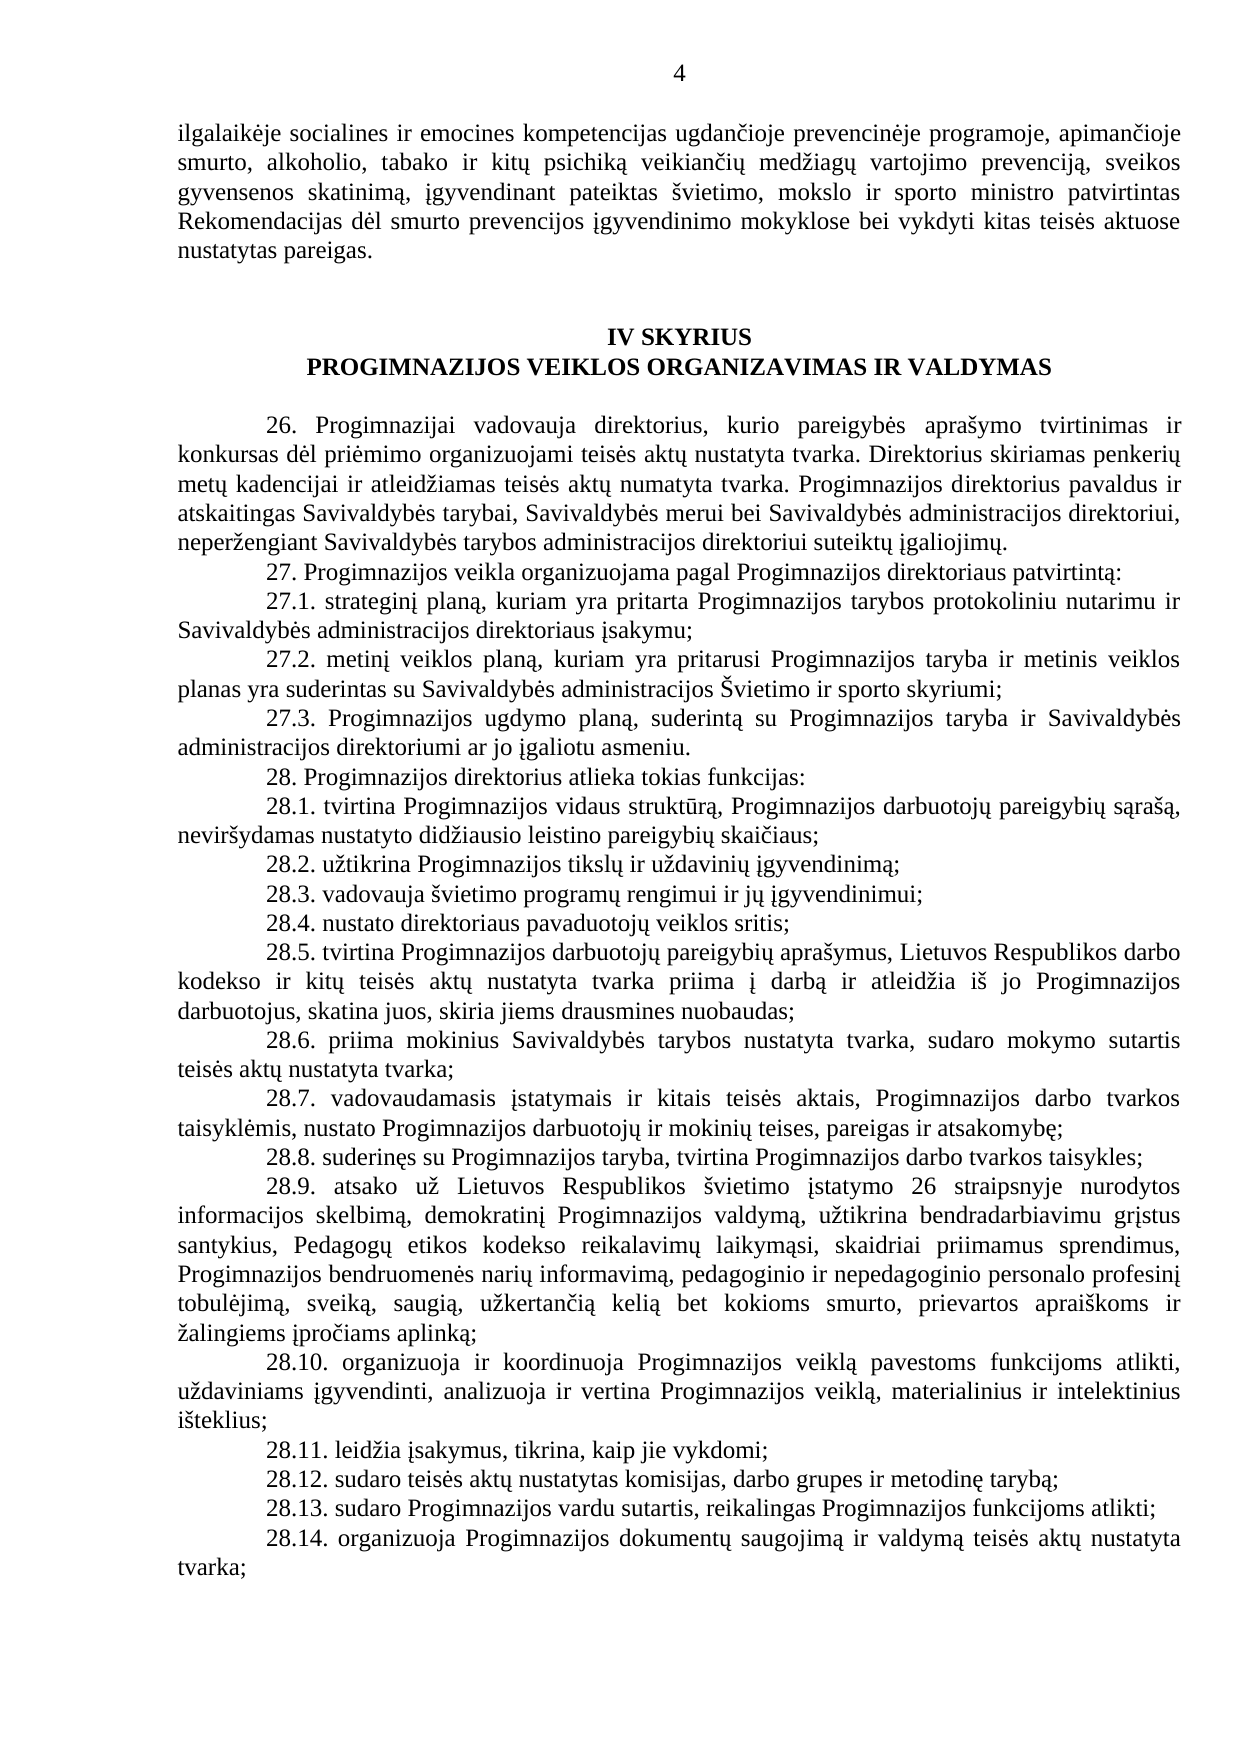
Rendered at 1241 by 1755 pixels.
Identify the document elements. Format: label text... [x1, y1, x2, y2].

text 28.2. užtikrina Progimnazijos tikslų ir uždavinių įgyvendinimą; [177, 849, 1181, 878]
text PROGIMNAZIJOS VEIKLOS ORGANIZAVIMAS IR VALDYMAS [177, 352, 1181, 381]
text 28.1. tvirtina Progimnazijos vidaus struktūrą, Progimnazijos darbuotojų pareigybių sąrašą, neviršydamas nustatyto didžiausio leistino pareigybių skaičiaus; [177, 791, 1181, 849]
text 26. Progimnazijai vadovauja direktorius, kurio pareigybės aprašymo tvirtinimas ir konkursas dėl priėmimo organizuojami teisės aktų nustatyta tvarka. Direktorius skiriamas penkerių metų kadencijai ir atleidžiamas teisės aktų numatyta tvarka. Progimnazijos direktorius pavaldus ir atskaitingas Savivaldybės tarybai, Savivaldybės merui bei Savivaldybės administracijos direktoriui, neperžengiant Savivaldybės tarybos administracijos direktoriui suteiktų įgaliojimų. [177, 410, 1181, 556]
text 28.3. vadovauja švietimo programų rengimui ir jų įgyvendinimui; [177, 879, 1181, 907]
text 28.6. priima mokinius Savivaldybės tarybos nustatyta tvarka, sudaro mokymo sutartis teisės aktų nustatyta tvarka; [177, 1025, 1181, 1083]
text 27. Progimnazijos veikla organizuojama pagal Progimnazijos direktoriaus patvirtintą: [177, 557, 1181, 585]
text 27.2. metinį veiklos planą, kuriam yra pritarusi Progimnazijos taryba ir metinis veiklos planas yra suderintas su Savivaldybės administracijos Švietimo ir sporto skyriumi; [177, 644, 1181, 702]
text 27.1. strateginį planą, kuriam yra pritarta Progimnazijos tarybos protokoliniu nutarimu ir Savivaldybės administracijos direktoriaus įsakymu; [177, 586, 1181, 644]
text 28.7. vadovaudamasis įstatymais ir kitais teisės aktais, Progimnazijos darbo tvarkos taisyklėmis, nustato Progimnazijos darbuotojų ir mokinių teises, pareigas ir atsakomybę; [177, 1083, 1181, 1142]
text 27.3. Progimnazijos ugdymo planą, suderintą su Progimnazijos taryba ir Savivaldybės administracijos direktoriumi ar jo įgaliotu asmeniu. [177, 703, 1181, 761]
text 28.9. atsako už Lietuvos Respublikos švietimo įstatymo 26 straipsnyje nurodytos informacijos skelbimą, demokratinį Progimnazijos valdymą, užtikrina bendradarbiavimu grįstus santykius, Pedagogų etikos kodekso reikalavimų laikymąsi, skaidriai priimamus sprendimus, Progimnazijos bendruomenės narių informavimą, pedagoginio ir nepedagoginio personalo profesinį tobulėjimą, sveiką, saugią, užkertančią kelią bet kokioms smurto, prievartos apraiškoms ir žalingiems įpročiams aplinką; [177, 1171, 1181, 1346]
text 28.10. organizuoja ir koordinuoja Progimnazijos veiklą pavestoms funkcijoms atlikti, uždaviniams įgyvendinti, analizuoja ir vertina Progimnazijos veiklą, materialinius ir intelektinius išteklius; [177, 1347, 1181, 1434]
text IV SKYRIUS [177, 322, 1181, 351]
text 28.8. suderinęs su Progimnazijos taryba, tvirtina Progimnazijos darbo tvarkos taisykles; [177, 1142, 1181, 1171]
text 28.4. nustato direktoriaus pavaduotojų veiklos sritis; [177, 908, 1181, 937]
text 28.13. sudaro Progimnazijos vardu sutartis, reikalingas Progimnazijos funkcijoms atlikti; [177, 1493, 1181, 1522]
text 28.11. leidžia įsakymus, tikrina, kaip jie vykdomi; [177, 1435, 1181, 1463]
text 28.14. organizuoja Progimnazijos dokumentų saugojimą ir valdymą teisės aktų nustatyta tvarka; [177, 1523, 1181, 1581]
text 28. Progimnazijos direktorius atlieka tokias funkcijas: [177, 762, 1181, 790]
text 28.5. tvirtina Progimnazijos darbuotojų pareigybių aprašymus, Lietuvos Respublikos darbo kodekso ir kitų teisės aktų nustatyta tvarka priima į darbą ir atleidžia iš jo Progimnazijos darbuotojus, skatina juos, skiria jiems drausmines nuobaudas; [177, 937, 1181, 1024]
text ilgalaikėje socialines ir emocines kompetencijas ugdančioje prevencinėje programoje, apimančioje smurto, alkoholio, tabako ir kitų psichiką veikiančių medžiagų vartojimo prevenciją, sveikos gyvensenos skatinimą, įgyvendinant pateiktas švietimo, mokslo ir sporto ministro patvirtintas Rekomendacijas dėl smurto prevencijos įgyvendinimo mokyklose bei vykdyti kitas teisės aktuose nustatytas pareigas. [177, 118, 1181, 264]
text 28.12. sudaro teisės aktų nustatytas komisijas, darbo grupes ir metodinę tarybą; [177, 1464, 1181, 1493]
